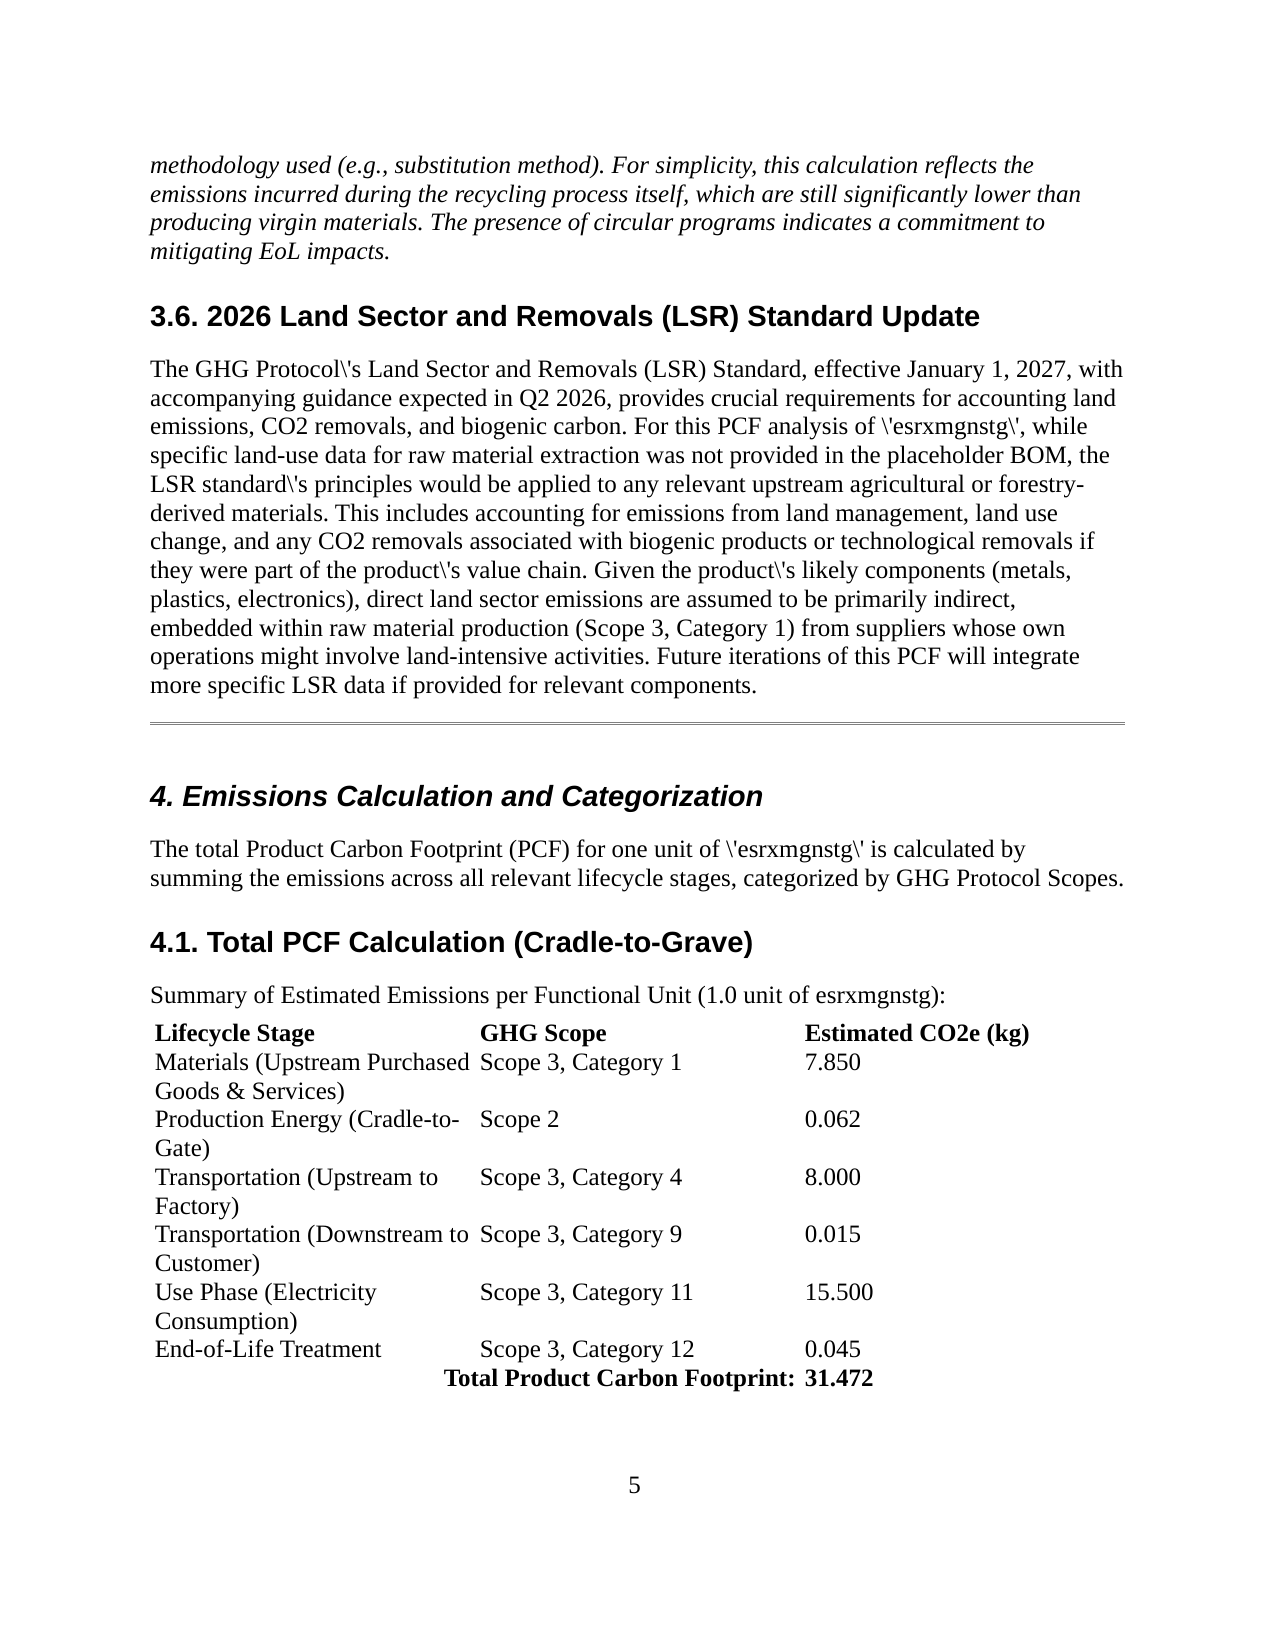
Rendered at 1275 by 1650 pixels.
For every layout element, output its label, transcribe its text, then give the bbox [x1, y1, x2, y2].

text The total Product Carbon Footprint (PCF) for one unit of \'esrxmgnstg\' is calculated by summing the emissions across all relevant lifecycle stages, categorized by GHG Protocol Scopes. [150, 834, 1125, 892]
subtitle 4. Emissions Calculation and Categorization [150, 779, 1125, 813]
table_cell 0.045 [800, 1335, 1125, 1363]
table_cell 0.062 [800, 1105, 1125, 1162]
table_cell Scope 3, Category 4 [475, 1162, 800, 1219]
table_cell Scope 3, Category 1 [475, 1047, 800, 1104]
text Summary of Estimated Emissions per Functional Unit (1.0 unit of esrxmgnstg): [150, 981, 1125, 1009]
table_cell 15.500 [800, 1277, 1125, 1334]
table_cell 7.850 [800, 1047, 1125, 1104]
table_header Estimated CO2e (kg) [800, 1018, 1125, 1047]
table_cell Materials (Upstream Purchased Goods & Services) [150, 1047, 475, 1104]
table_cell Production Energy (Cradle-to-Gate) [150, 1105, 475, 1162]
table_cell Transportation (Downstream to Customer) [150, 1220, 475, 1277]
table_cell Scope 3, Category 12 [475, 1335, 800, 1363]
table_header GHG Scope [475, 1018, 800, 1047]
table_cell Transportation (Upstream to Factory) [150, 1162, 475, 1219]
table_cell Use Phase (Electricity Consumption) [150, 1277, 475, 1334]
table_cell Scope 2 [475, 1105, 800, 1162]
table_header Lifecycle Stage [150, 1018, 475, 1047]
table_cell Scope 3, Category 9 [475, 1220, 800, 1277]
table_cell Scope 3, Category 11 [475, 1277, 800, 1334]
text The GHG Protocol\'s Land Sector and Removals (LSR) Standard, effective January 1, 2027, with accompanying guidance expected in Q2 2026, provides crucial requirements for accounting land emissions, CO2 removals, and biogenic carbon. For this PCF analysis of \'esrxmgnstg\', while specific land-use data for raw material extraction was not provided in the placeholder BOM, the LSR standard\'s principles would be applied to any relevant upstream agricultural or forestry-derived materials. This includes accounting for emissions from land management, land use change, and any CO2 removals associated with biogenic products or technological removals if they were part of the product\'s value chain. Given the product\'s likely components (metals, plastics, electronics), direct land sector emissions are assumed to be primarily indirect, embedded within raw material production (Scope 3, Category 1) from suppliers whose own operations might involve land-intensive activities. Future iterations of this PCF will integrate more specific LSR data if provided for relevant components. [150, 354, 1125, 699]
table_cell 31.472 [800, 1363, 1125, 1392]
table_cell 0.015 [800, 1220, 1125, 1277]
table_cell 8.000 [800, 1162, 1125, 1219]
subtitle 4.1. Total PCF Calculation (Cradle-to-Grave) [150, 926, 1125, 959]
table_cell End-of-Life Treatment [150, 1335, 475, 1363]
table_cell Total Product Carbon Footprint: [150, 1363, 800, 1392]
subtitle 3.6. 2026 Land Sector and Removals (LSR) Standard Update [150, 299, 1125, 332]
text methodology used (e.g., substitution method). For simplicity, this calculation reflects the emissions incurred during the recycling process itself, which are still significantly lower than producing virgin materials. The presence of circular programs indicates a commitment to mitigating EoL impacts. [150, 150, 1125, 265]
